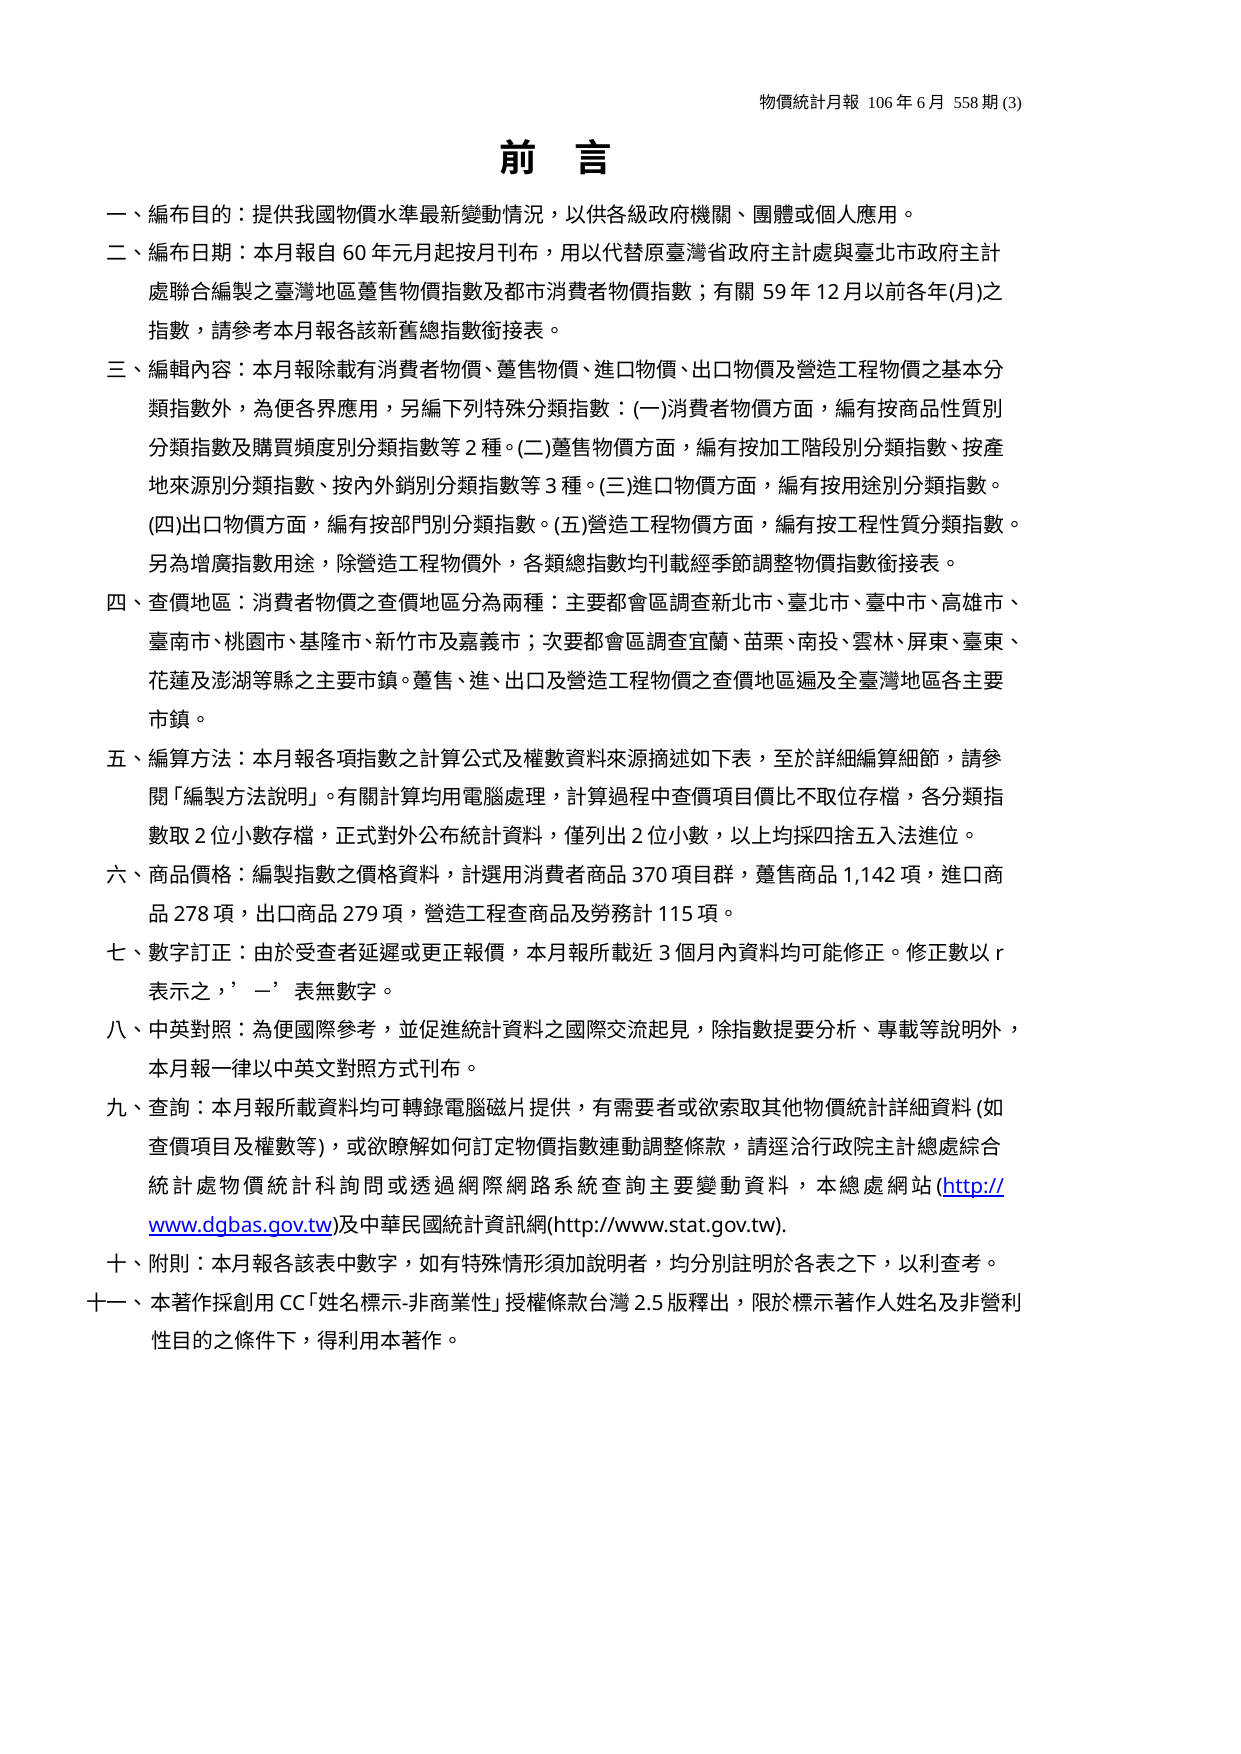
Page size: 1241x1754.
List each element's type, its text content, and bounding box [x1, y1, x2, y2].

list 編布目的：提供我國物價水準最新變動情況，以供各級政府機關、團體或個人應用。 [106, 193, 1004, 232]
list 數字訂正：由於受查者延遲或更正報價，本月報所載近3個月內資料均可能修正。修正數以r表示之，’－’表無數字。 [106, 932, 1004, 1009]
list 編輯內容：本月報除載有消費者物價、躉售物價、進口物價、出口物價及營造工程物價之基本分類指數外，為便各界應用，另編下列特殊分類指數：(一)消費者物價方面，編有按商品性質別分類指數及購買頻度別分類指數等2種。(二)躉售物價方面，編有按加工階段別分類指數、按產地來源別分類指數、按內外銷別分類指數等3種。(三)進口物價方面，編有按用途別分類指數。(四)出口物價方面，編有按部門別分類指數。(五)營造工程物價方面，編有按工程性質分類指數。另為增廣指數用途，除營造工程物價外，各類總指數均刊載經季節調整物價指數銜接表。 [106, 349, 1004, 582]
list 附則：本月報各該表中數字，如有特殊情形須加說明者，均分別註明於各表之下，以利查考。 [106, 1243, 1004, 1281]
list 中英對照：為便國際參考，並促進統計資料之國際交流起見，除指數提要分析、專載等說明外，本月報一律以中英文對照方式刊布。 [106, 1009, 1004, 1087]
list 查價地區：消費者物價之查價地區分為兩種：主要都會區調查新北市、臺北市、臺中市、高雄市、臺南市、桃園市、基隆市、新竹市及嘉義市；次要都會區調查宜蘭、苗栗、南投、雲林、屏東、臺東、花蓮及澎湖等縣之主要市鎮。躉售、進、出口及營造工程物價之查價地區遍及全臺灣地區各主要市鎮。 [106, 582, 1004, 737]
list 本著作採創用CC「姓名標示-非商業性」授權條款台灣2.5版釋出，限於標示著作人姓名及非營利性目的之條件下，得利用本著作。 [86, 1281, 1022, 1359]
list 商品價格：編製指數之價格資料，計選用消費者商品370項目群，躉售商品1,142項，進口商品278項，出口商品279項，營造工程查商品及勞務計115項。 [106, 854, 1004, 932]
list 編算方法：本月報各項指數之計算公式及權數資料來源摘述如下表，至於詳細編算細節，請參閱「編製方法說明」。有關計算均用電腦處理，計算過程中查價項目價比不取位存檔，各分類指數取2位小數存檔，正式對外公布統計資料，僅列出2位小數，以上均採四捨五入法進位。 [106, 737, 1004, 854]
list 查詢：本月報所載資料均可轉錄電腦磁片提供，有需要者或欲索取其他物價統計詳細資料(如查價項目及權數等)，或欲瞭解如何訂定物價指數連動調整條款，請逕洽行政院主計總處綜合統計處物價統計科詢問或透過網際網路系統查詢主要變動資料，本總處網站(http://www.dgbas.gov.tw)及中華民國統計資訊網(http://www.stat.gov.tw). [106, 1087, 1004, 1243]
subtitle 前 言 [89, 116, 1022, 193]
list 編布日期：本月報自60年元月起按月刊布，用以代替原臺灣省政府主計處與臺北市政府主計處聯合編製之臺灣地區躉售物價指數及都市消費者物價指數；有關59年12月以前各年(月)之指數，請參考本月報各該新舊總指數銜接表。 [106, 232, 1004, 349]
